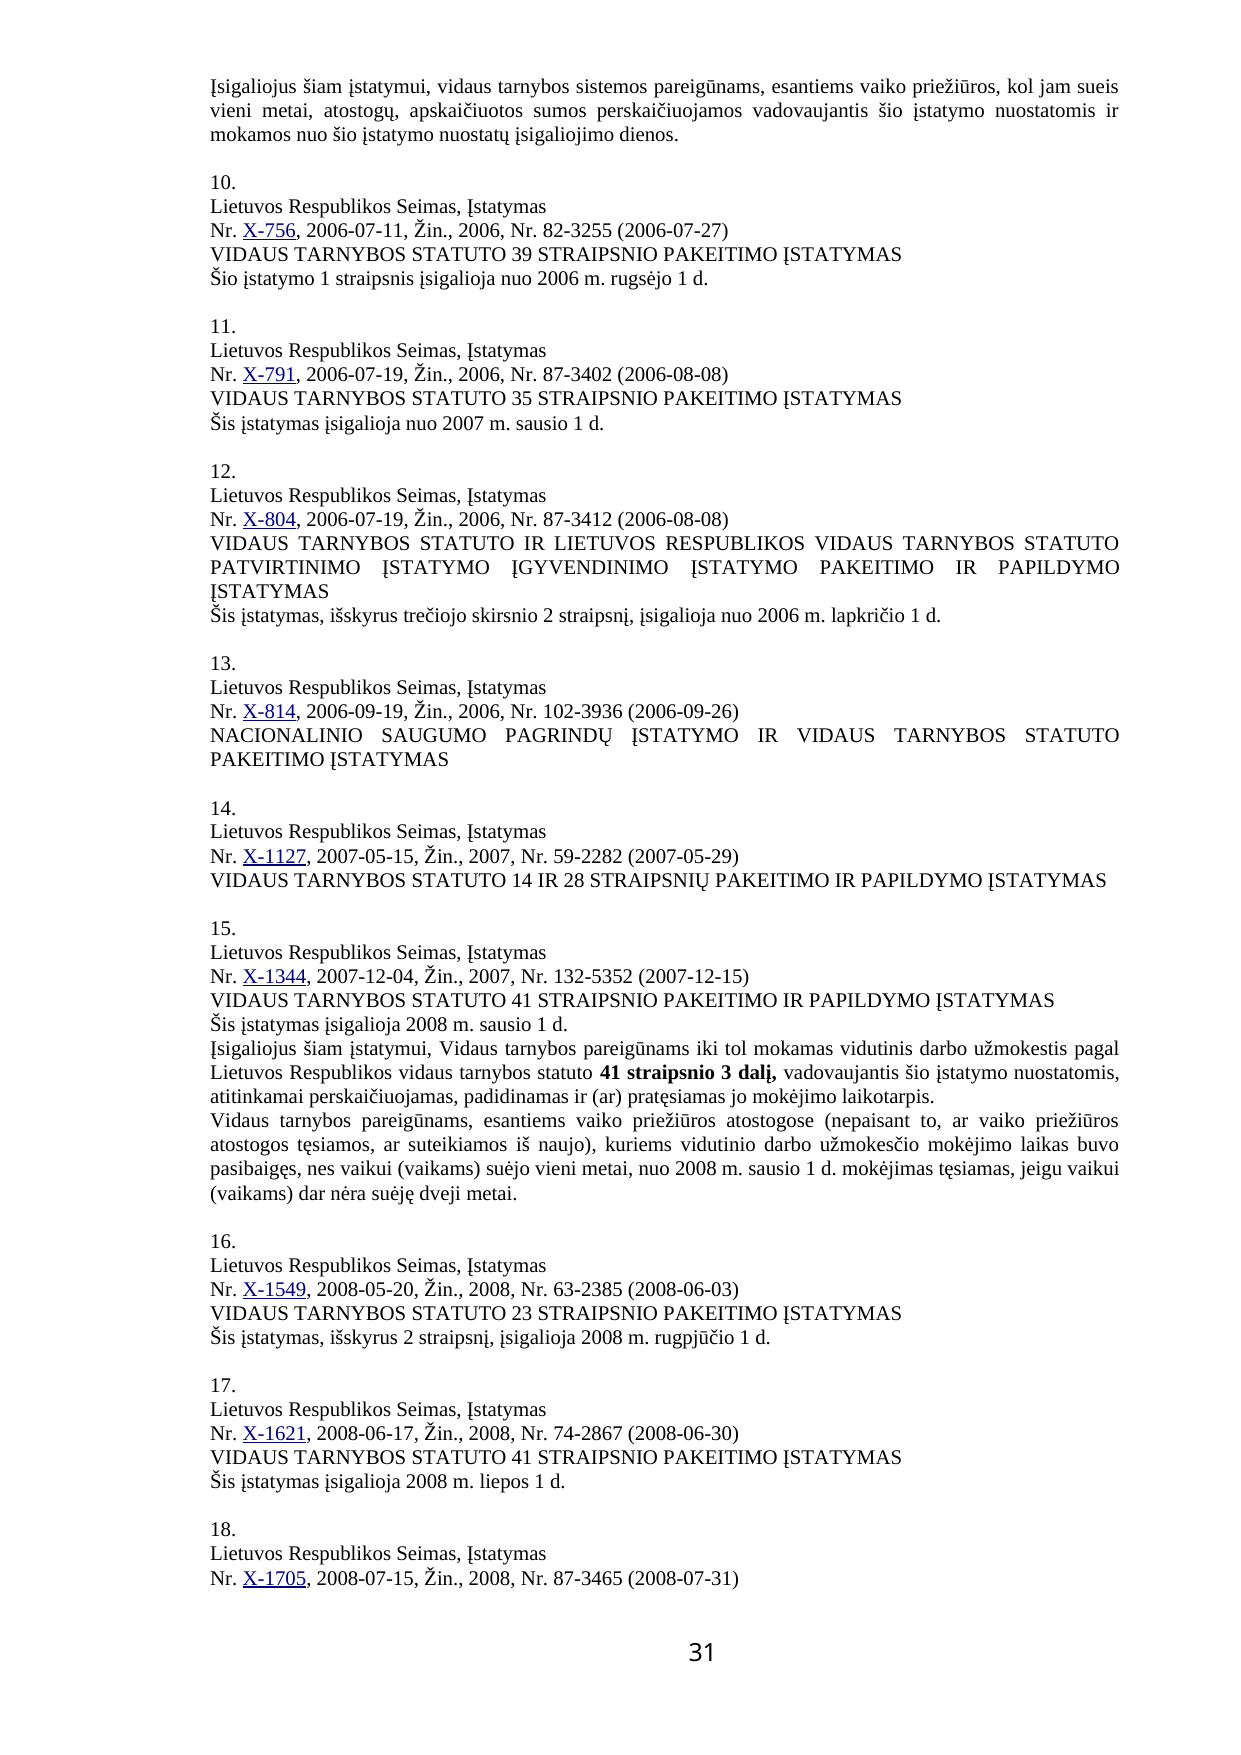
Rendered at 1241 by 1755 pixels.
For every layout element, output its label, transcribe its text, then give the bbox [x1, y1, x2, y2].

text Lietuvos Respublikos Seimas, Įstatymas [210, 1541, 1120, 1565]
text Nr. X-1621, 2008-06-17, Žin., 2008, Nr. 74-2867 (2008-06-30) [210, 1421, 1120, 1445]
text Šis įstatymas, išskyrus trečiojo skirsnio 2 straipsnį, įsigalioja nuo 2006 m. lapkričio 1 d. [210, 603, 1120, 627]
text VIDAUS TARNYBOS STATUTO 23 STRAIPSNIO PAKEITIMO ĮSTATYMAS [210, 1301, 1120, 1325]
text VIDAUS TARNYBOS STATUTO IR LIETUVOS RESPUBLIKOS VIDAUS TARNYBOS STATUTO PATVIRTINIMO ĮSTATYMO ĮGYVENDINIMO ĮSTATYMO PAKEITIMO IR PAPILDYMO ĮSTATYMAS [210, 531, 1120, 603]
text Lietuvos Respublikos Seimas, Įstatymas [210, 194, 1120, 218]
text 12. [210, 458, 1120, 483]
text 17. [210, 1373, 1120, 1397]
text Šis įstatymas, išskyrus 2 straipsnį, įsigalioja 2008 m. rugpjūčio 1 d. [210, 1325, 1120, 1349]
text 11. [210, 314, 1120, 338]
text Šis įstatymas įsigalioja 2008 m. sausio 1 d. [210, 1012, 1120, 1036]
text Įsigaliojus šiam įstatymui, Vidaus tarnybos pareigūnams iki tol mokamas vidutinis darbo užmokestis pagal Lietuvos Respublikos vidaus tarnybos statuto 41 straipsnio 3 dalį, vadovaujantis šio įstatymo nuostatomis, atitinkamai perskaičiuojamas, padidinamas ir (ar) pratęsiamas jo mokėjimo laikotarpis. [210, 1036, 1120, 1108]
text Įsigaliojus šiam įstatymui, vidaus tarnybos sistemos pareigūnams, esantiems vaiko priežiūros, kol jam sueis vieni metai, atostogų, apskaičiuotos sumos perskaičiuojamos vadovaujantis šio įstatymo nuostatomis ir mokamos nuo šio įstatymo nuostatų įsigaliojimo dienos. [210, 73, 1120, 146]
text Lietuvos Respublikos Seimas, Įstatymas [210, 1397, 1120, 1421]
text Lietuvos Respublikos Seimas, Įstatymas [210, 1253, 1120, 1277]
text 18. [210, 1517, 1120, 1541]
text Vidaus tarnybos pareigūnams, esantiems vaiko priežiūros atostogose (nepaisant to, ar vaiko priežiūros atostogos tęsiamos, ar suteikiamos iš naujo), kuriems vidutinio darbo užmokesčio mokėjimo laikas buvo pasibaigęs, nes vaikui (vaikams) suėjo vieni metai, nuo 2008 m. sausio 1 d. mokėjimas tęsiamas, jeigu vaikui (vaikams) dar nėra suėję dveji metai. [210, 1108, 1120, 1204]
text 10. [210, 170, 1120, 194]
text Lietuvos Respublikos Seimas, Įstatymas [210, 338, 1120, 362]
text VIDAUS TARNYBOS STATUTO 14 IR 28 STRAIPSNIŲ PAKEITIMO IR PAPILDYMO ĮSTATYMAS [210, 868, 1120, 892]
text Nr. X-814, 2006-09-19, Žin., 2006, Nr. 102-3936 (2006-09-26) [210, 699, 1120, 723]
text 13. [210, 651, 1120, 675]
text Nr. X-1344, 2007-12-04, Žin., 2007, Nr. 132-5352 (2007-12-15) [210, 964, 1120, 988]
text Nr. X-804, 2006-07-19, Žin., 2006, Nr. 87-3412 (2006-08-08) [210, 507, 1120, 531]
text Lietuvos Respublikos Seimas, Įstatymas [210, 675, 1120, 699]
text Nr. X-1127, 2007-05-15, Žin., 2007, Nr. 59-2282 (2007-05-29) [210, 843, 1120, 868]
text Šis įstatymas įsigalioja 2008 m. liepos 1 d. [210, 1469, 1120, 1493]
text 15. [210, 916, 1120, 940]
text VIDAUS TARNYBOS STATUTO 39 STRAIPSNIO PAKEITIMO ĮSTATYMAS [210, 242, 1120, 266]
text Lietuvos Respublikos Seimas, Įstatymas [210, 819, 1120, 843]
text Lietuvos Respublikos Seimas, Įstatymas [210, 483, 1120, 507]
text Lietuvos Respublikos Seimas, Įstatymas [210, 940, 1120, 964]
text 14. [210, 795, 1120, 819]
text Nr. X-1705, 2008-07-15, Žin., 2008, Nr. 87-3465 (2008-07-31) [210, 1565, 1120, 1589]
text Šio įstatymo 1 straipsnis įsigalioja nuo 2006 m. rugsėjo 1 d. [210, 266, 1120, 290]
text Nr. X-791, 2006-07-19, Žin., 2006, Nr. 87-3402 (2006-08-08) [210, 362, 1120, 386]
text VIDAUS TARNYBOS STATUTO 41 STRAIPSNIO PAKEITIMO IR PAPILDYMO ĮSTATYMAS [210, 988, 1120, 1012]
text NACIONALINIO SAUGUMO PAGRINDŲ ĮSTATYMO IR VIDAUS TARNYBOS STATUTO PAKEITIMO ĮSTATYMAS [210, 723, 1120, 771]
text VIDAUS TARNYBOS STATUTO 41 STRAIPSNIO PAKEITIMO ĮSTATYMAS [210, 1445, 1120, 1469]
text Nr. X-1549, 2008-05-20, Žin., 2008, Nr. 63-2385 (2008-06-03) [210, 1277, 1120, 1301]
text VIDAUS TARNYBOS STATUTO 35 STRAIPSNIO PAKEITIMO ĮSTATYMAS [210, 386, 1120, 410]
text Šis įstatymas įsigalioja nuo 2007 m. sausio 1 d. [210, 410, 1120, 434]
text 16. [210, 1228, 1120, 1253]
text Nr. X-756, 2006-07-11, Žin., 2006, Nr. 82-3255 (2006-07-27) [210, 218, 1120, 242]
